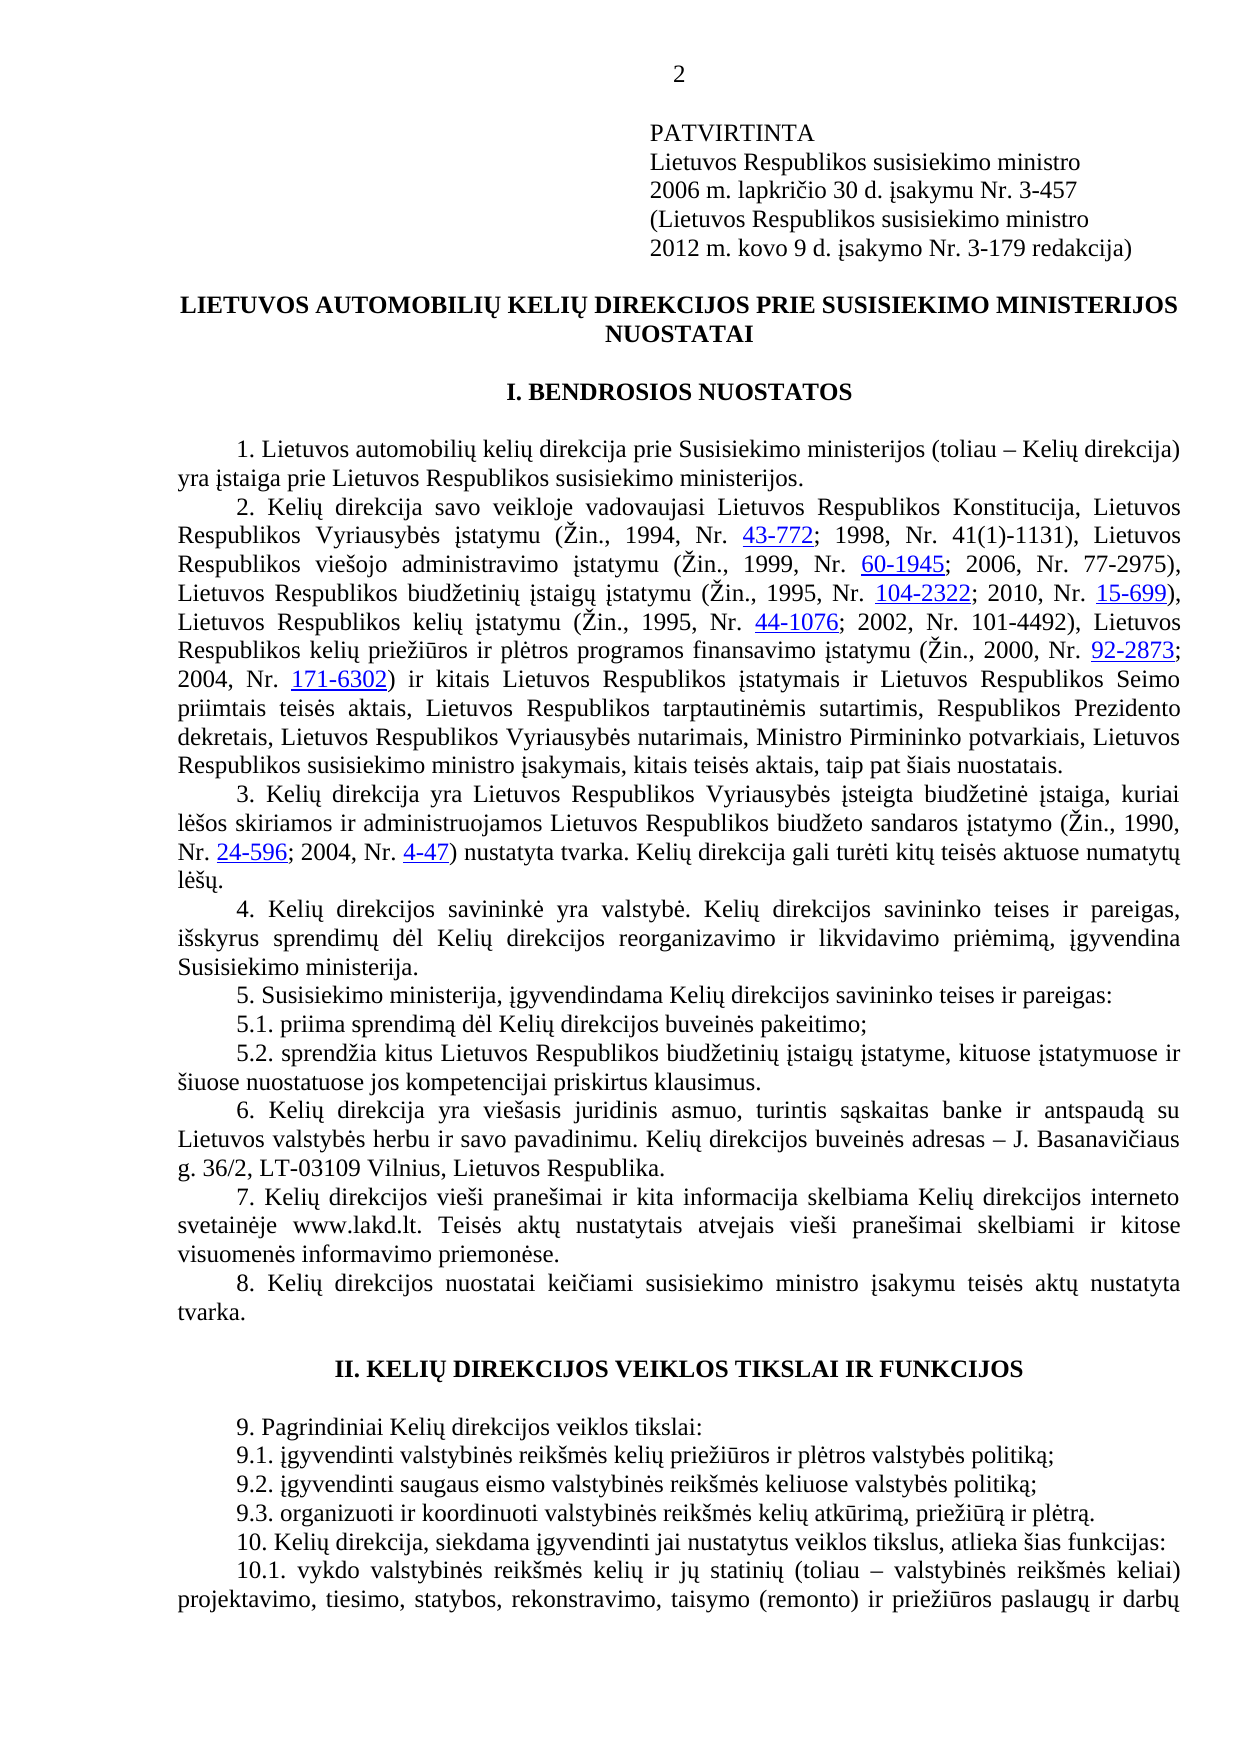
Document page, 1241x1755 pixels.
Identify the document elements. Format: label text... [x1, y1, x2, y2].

text 9.2. įgyvendinti saugaus eismo valstybinės reikšmės keliuose valstybės politiką; [177, 1469, 1181, 1498]
text I. BENDROSIOS NUOSTATOS [177, 377, 1181, 406]
text 1. Lietuvos automobilių kelių direkcija prie Susisiekimo ministerijos (toliau – Kelių direkcija) yra įstaiga prie Lietuvos Respublikos susisiekimo ministerijos. [177, 434, 1181, 492]
text II. KELIŲ DIREKCIJOS VEIKLOS TIKSLAI IR FUNKCIJOS [177, 1354, 1181, 1383]
text 9.3. organizuoti ir koordinuoti valstybinės reikšmės kelių atkūrimą, priežiūrą ir plėtrą. [177, 1498, 1181, 1527]
text 9.1. įgyvendinti valstybinės reikšmės kelių priežiūros ir plėtros valstybės politiką; [177, 1441, 1181, 1469]
text 7. Kelių direkcijos vieši pranešimai ir kita informacija skelbiama Kelių direkcijos interneto svetainėje www.lakd.lt. Teisės aktų nustatytais atvejais vieši pranešimai skelbiami ir kitose visuomenės informavimo priemonėse. [177, 1182, 1181, 1268]
text 3. Kelių direkcija yra Lietuvos Respublikos Vyriausybės įsteigta biudžetinė įstaiga, kuriai lėšos skiriamos ir administruojamos Lietuvos Respublikos biudžeto sandaros įstatymo (Žin., 1990, Nr. 24-596; 2004, Nr. 4-47) nustatyta tvarka. Kelių direkcija gali turėti kitų teisės aktuose numatytų lėšų. [177, 779, 1181, 894]
text 2006 m. lapkričio 30 d. įsakymu Nr. 3-457 [649, 176, 1181, 204]
text 5.1. priima sprendimą dėl Kelių direkcijos buveinės pakeitimo; [177, 1009, 1181, 1038]
text 10.1. vykdo valstybinės reikšmės kelių ir jų statinių (toliau – valstybinės reikšmės keliai) projektavimo, tiesimo, statybos, rekonstravimo, taisymo (remonto) ir priežiūros paslaugų ir darbų [177, 1556, 1181, 1613]
text 4. Kelių direkcijos savininkė yra valstybė. Kelių direkcijos savininko teises ir pareigas, išskyrus sprendimų dėl Kelių direkcijos reorganizavimo ir likvidavimo priėmimą, įgyvendina Susisiekimo ministerija. [177, 894, 1181, 981]
text 10. Kelių direkcija, siekdama įgyvendinti jai nustatytus veiklos tikslus, atlieka šias funkcijas: [177, 1527, 1181, 1556]
text 6. Kelių direkcija yra viešasis juridinis asmuo, turintis sąskaitas banke ir antspaudą su Lietuvos valstybės herbu ir savo pavadinimu. Kelių direkcijos buveinės adresas – J. Basanavičiaus g. 36/2, LT-03109 Vilnius, Lietuvos Respublika. [177, 1096, 1181, 1182]
text 5. Susisiekimo ministerija, įgyvendindama Kelių direkcijos savininko teises ir pareigas: [177, 981, 1181, 1009]
text (Lietuvos Respublikos susisiekimo ministro [649, 204, 1181, 233]
text LIETUVOS AUTOMOBILIŲ KELIŲ DIREKCIJOS PRIE SUSISIEKIMO MINISTERIJOS NUOSTATAI [177, 291, 1181, 348]
text 8. Kelių direkcijos nuostatai keičiami susisiekimo ministro įsakymu teisės aktų nustatyta tvarka. [177, 1268, 1181, 1326]
text 5.2. sprendžia kitus Lietuvos Respublikos biudžetinių įstaigų įstatyme, kituose įstatymuose ir šiuose nuostatuose jos kompetencijai priskirtus klausimus. [177, 1038, 1181, 1096]
text Lietuvos Respublikos susisiekimo ministro [649, 147, 1181, 176]
text 2. Kelių direkcija savo veikloje vadovaujasi Lietuvos Respublikos Konstitucija, Lietuvos Respublikos Vyriausybės įstatymu (Žin., 1994, Nr. 43-772; 1998, Nr. 41(1)-1131), Lietuvos Respublikos viešojo administravimo įstatymu (Žin., 1999, Nr. 60-1945; 2006, Nr. 77-2975), Lietuvos Respublikos biudžetinių įstaigų įstatymu (Žin., 1995, Nr. 104-2322; 2010, Nr. 15-699), Lietuvos Respublikos kelių įstatymu (Žin., 1995, Nr. 44-1076; 2002, Nr. 101-4492), Lietuvos Respublikos kelių priežiūros ir plėtros programos finansavimo įstatymu (Žin., 2000, Nr. 92-2873; 2004, Nr. 171-6302) ir kitais Lietuvos Respublikos įstatymais ir Lietuvos Respublikos Seimo priimtais teisės aktais, Lietuvos Respublikos tarptautinėmis sutartimis, Respublikos Prezidento dekretais, Lietuvos Respublikos Vyriausybės nutarimais, Ministro Pirmininko potvarkiais, Lietuvos Respublikos susisiekimo ministro įsakymais, kitais teisės aktais, taip pat šiais nuostatais. [177, 492, 1181, 779]
text 9. Pagrindiniai Kelių direkcijos veiklos tikslai: [177, 1412, 1181, 1441]
text 2012 m. kovo 9 d. įsakymo Nr. 3-179 redakcija) [649, 233, 1181, 262]
text PATVIRTINTA [649, 118, 1181, 147]
